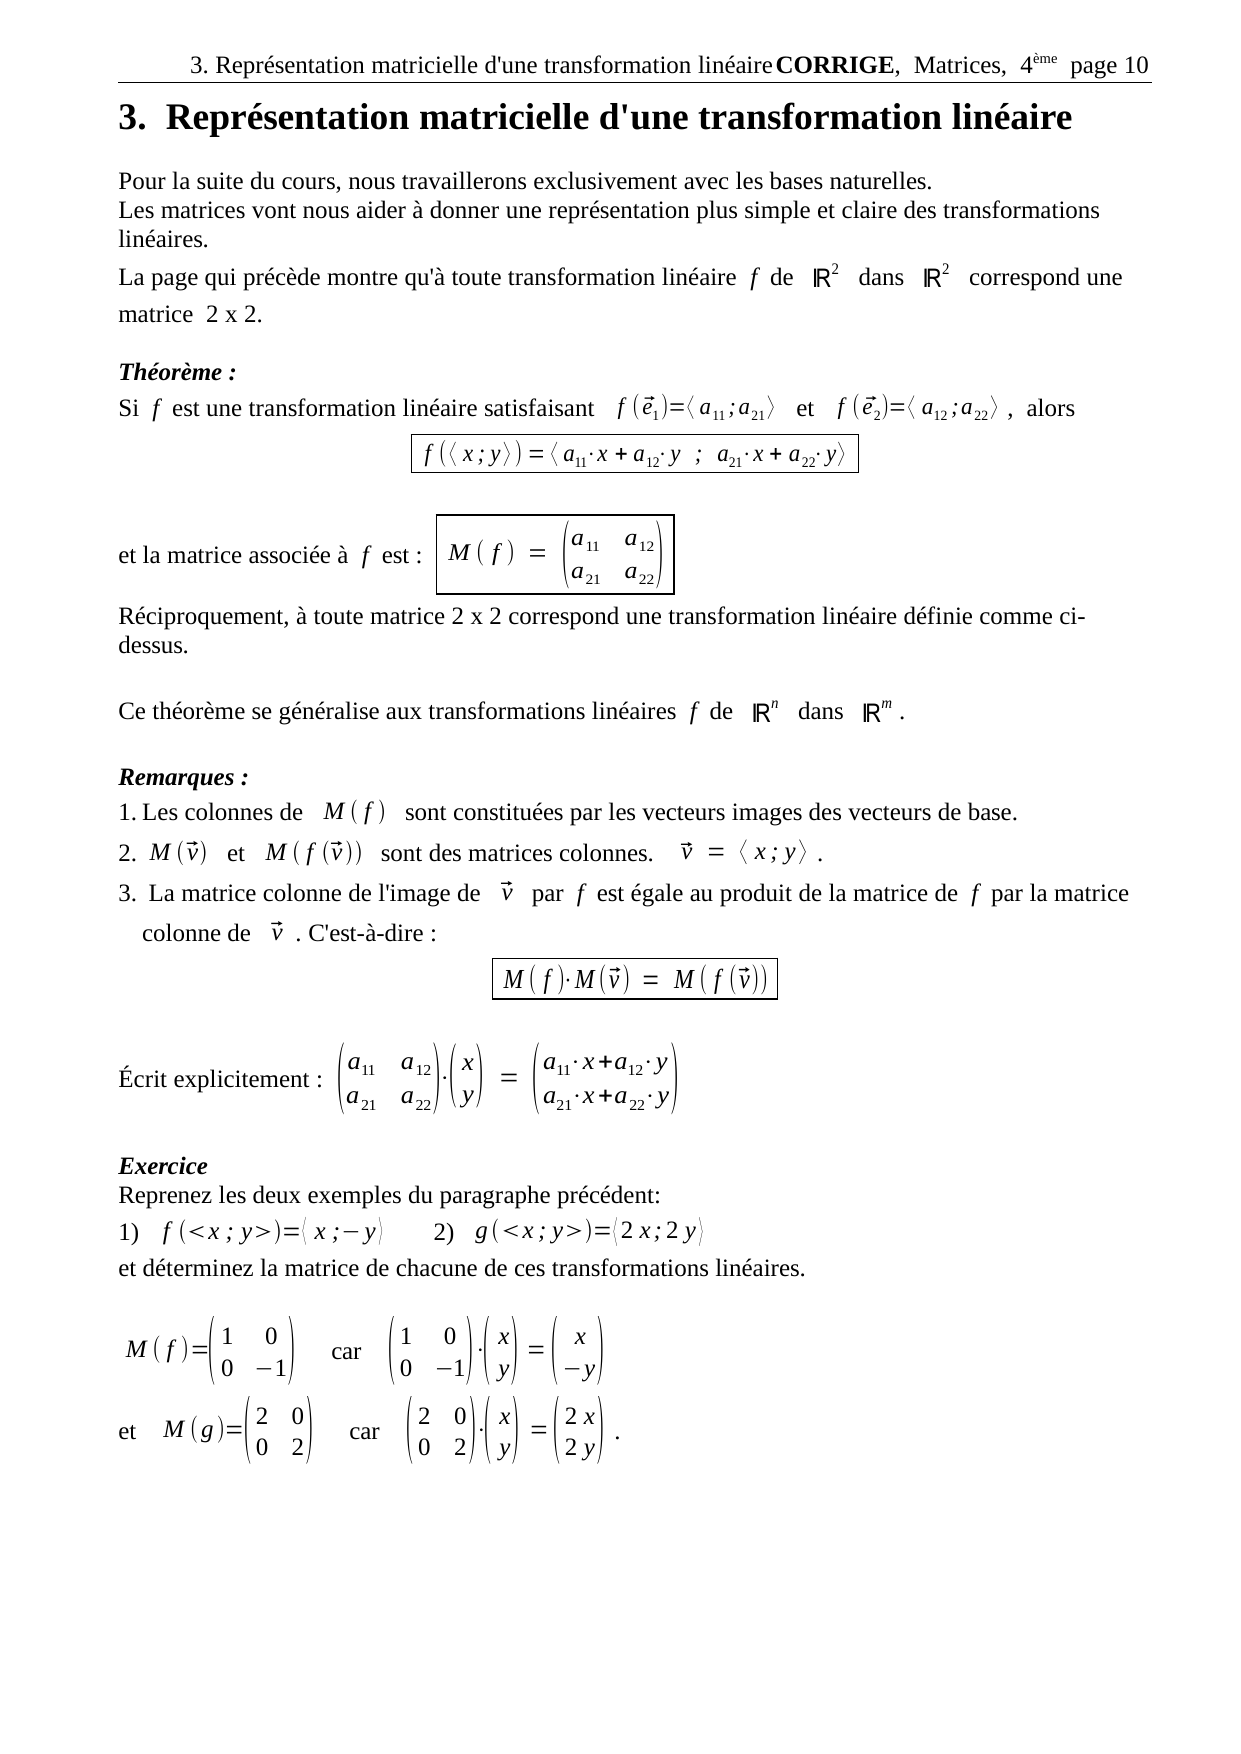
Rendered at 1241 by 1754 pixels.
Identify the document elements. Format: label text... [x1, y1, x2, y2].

text et la matrice associée à f est : [118, 508, 1152, 601]
text 3. La matrice colonne de l'image de par f est égale au produit de la matrice de f par la matrice colonne de . C'est-à-dire : [118, 873, 1152, 952]
list Représentation matricielle d'une transformation linéaire [118, 94, 1152, 137]
subtitle Remarques : [118, 762, 1152, 791]
text Les matrices vont nous aider à donner une représentation plus simple et claire des transformations linéaires. [118, 195, 1152, 253]
text et car . [118, 1390, 1152, 1470]
text La page qui précède montre qu'à toute transformation linéaire f de dans correspond une matrice 2 x 2. [118, 253, 1152, 328]
text 2. et sont des matrices colonnes. . [118, 832, 1152, 873]
text Réciproquement, à toute matrice 2 x 2 correspond une transformation linéaire définie comme ci-dessus. [118, 601, 1152, 659]
text 1. Les colonnes de sont constituées par les vecteurs images des vecteurs de base. [118, 791, 1152, 832]
text Si f est une transformation linéaire satisfaisant et , alors [118, 386, 1152, 428]
subtitle Exercice [118, 1151, 1152, 1180]
text car [118, 1311, 1152, 1390]
text Reprenez les deux exemples du paragraphe précédent: [118, 1180, 1152, 1209]
text Pour la suite du cours, nous travaillerons exclusivement avec les bases naturelles. [118, 166, 1152, 195]
text Écrit explicitement : [118, 1035, 1152, 1122]
text Théorème : [118, 357, 1152, 386]
text et déterminez la matrice de chacune de ces transformations linéaires. [118, 1253, 1152, 1282]
text 1) 2) [118, 1209, 1152, 1253]
text Ce théorème se généralise aux transformations linéaires f de dans . [118, 688, 1152, 733]
